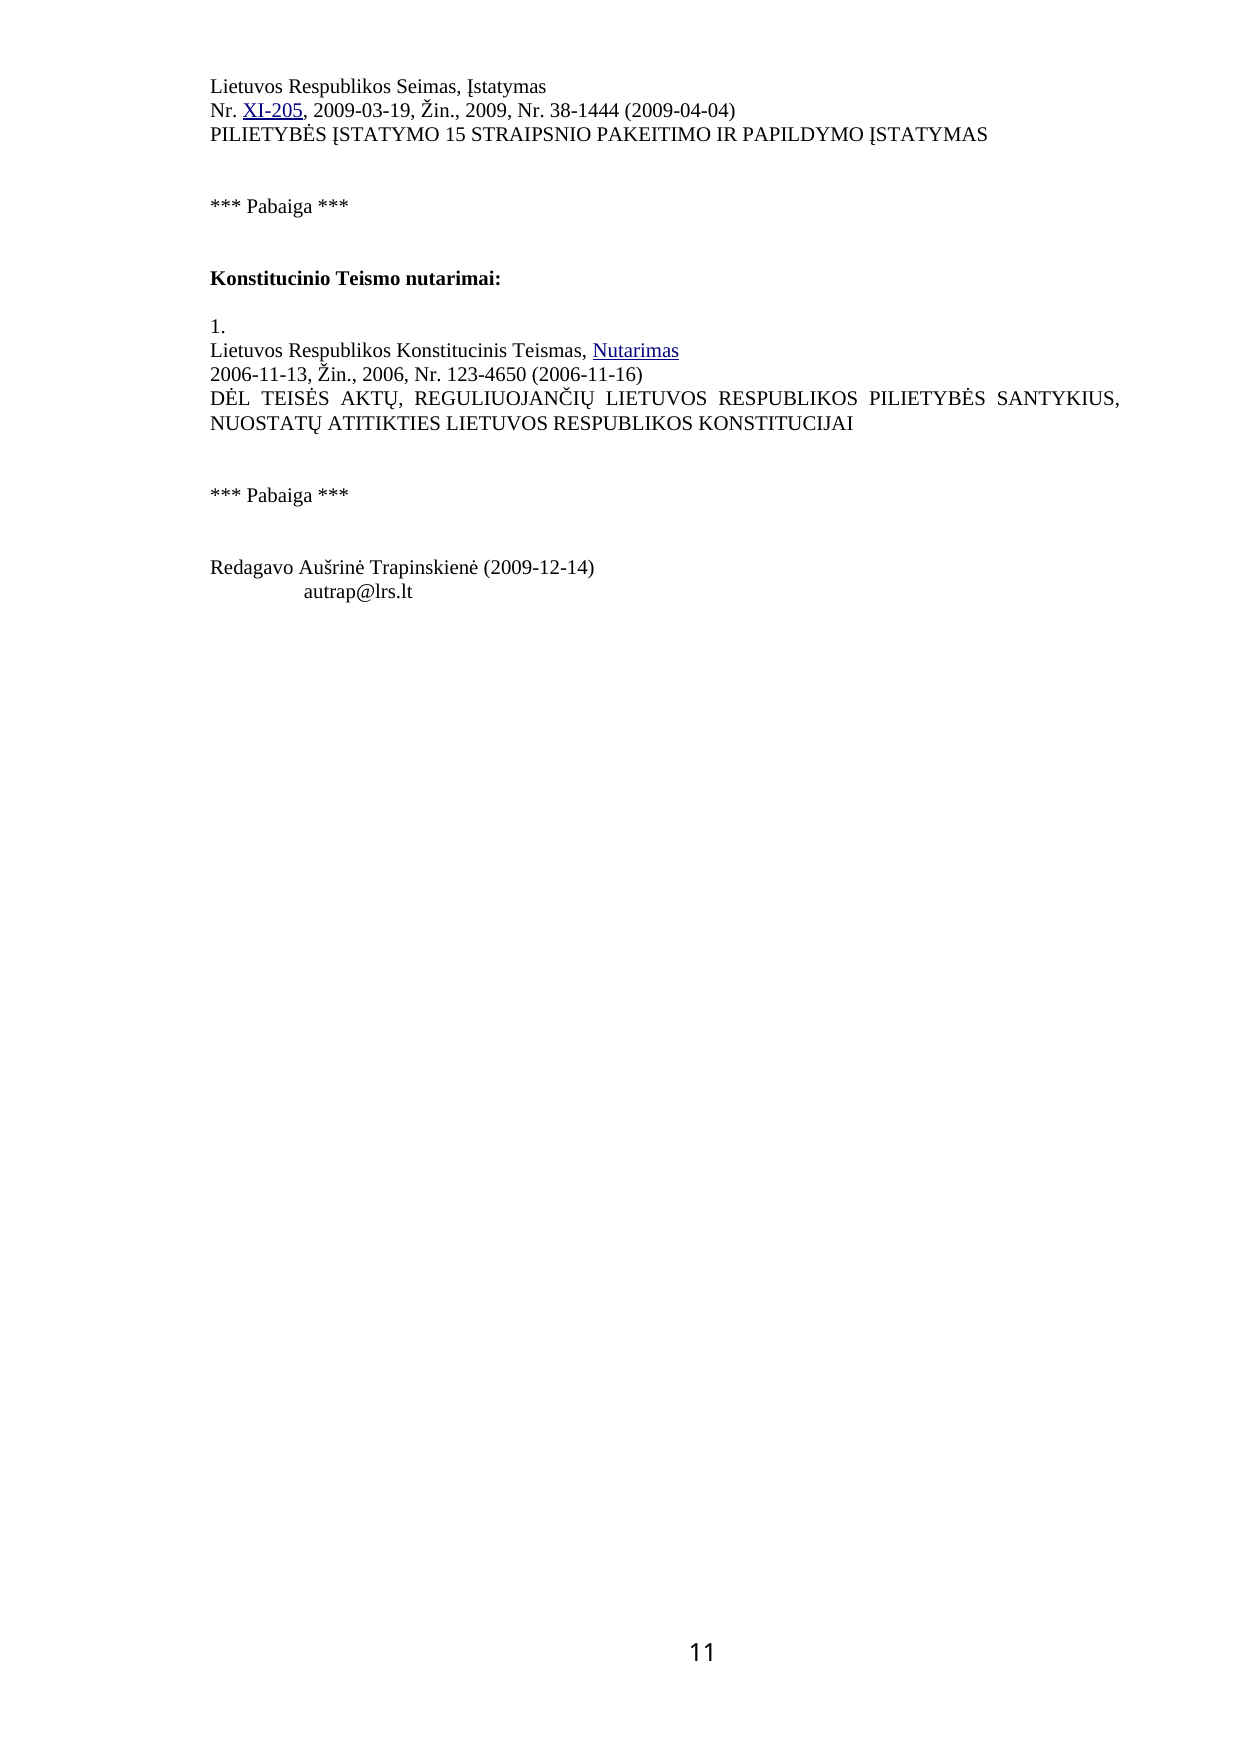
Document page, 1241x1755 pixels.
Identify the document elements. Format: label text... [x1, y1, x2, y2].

text Konstitucinio Teismo nutarimai: [210, 266, 1120, 290]
text autrap@lrs.lt [210, 579, 1120, 603]
text Redagavo Aušrinė Trapinskienė (2009-12-14) [210, 555, 1120, 579]
text *** Pabaiga *** [210, 194, 1120, 218]
text Nr. XI-205, 2009-03-19, Žin., 2009, Nr. 38-1444 (2009-04-04) [210, 98, 1120, 122]
text 2006-11-13, Žin., 2006, Nr. 123-4650 (2006-11-16) [210, 362, 1120, 386]
text Lietuvos Respublikos Seimas, Įstatymas [210, 73, 1120, 98]
text DĖL TEISĖS AKTŲ, REGULIUOJANČIŲ LIETUVOS RESPUBLIKOS PILIETYBĖS SANTYKIUS, NUOSTATŲ ATITIKTIES LIETUVOS RESPUBLIKOS KONSTITUCIJAI [210, 386, 1120, 434]
text 1. [210, 314, 1120, 338]
text PILIETYBĖS ĮSTATYMO 15 STRAIPSNIO PAKEITIMO IR PAPILDYMO ĮSTATYMAS [210, 122, 1120, 146]
text Lietuvos Respublikos Konstitucinis Teismas, Nutarimas [210, 338, 1120, 362]
text *** Pabaiga *** [210, 483, 1120, 507]
